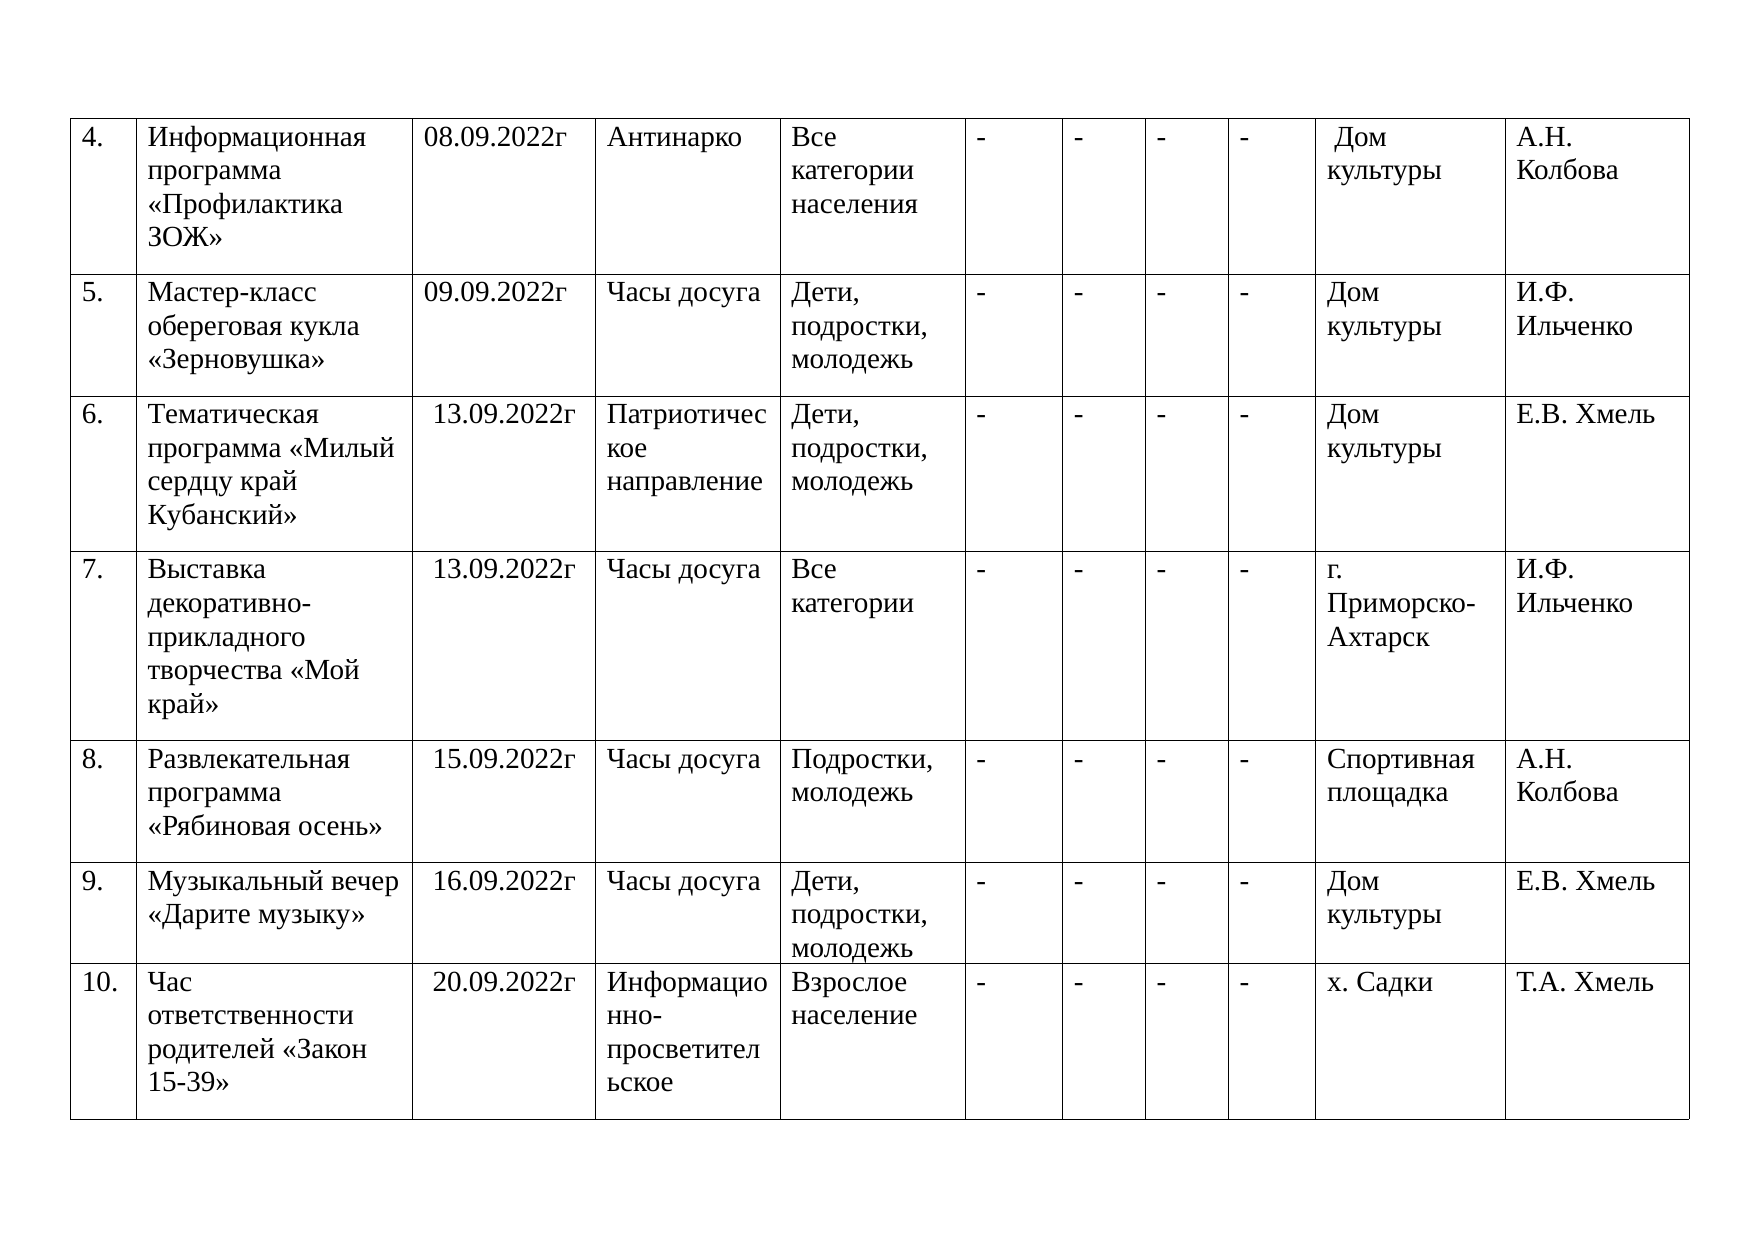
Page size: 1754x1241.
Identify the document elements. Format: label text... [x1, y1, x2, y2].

table_cell 7. [71, 552, 136, 740]
table_cell - [966, 119, 1062, 274]
table_cell А.Н. Колбова [1506, 119, 1689, 274]
table_cell - [1229, 275, 1315, 396]
table_cell Информационная программа «Профилактика ЗОЖ» [137, 119, 412, 274]
table_cell - [1229, 741, 1315, 862]
table_cell - [966, 964, 1062, 1119]
table_cell 6. [71, 397, 136, 551]
table_cell - [966, 863, 1062, 963]
table_cell - [1063, 741, 1145, 862]
table_cell Выставка декоративно-прикладного творчества «Мой край» [137, 552, 412, 740]
table_cell 8. [71, 741, 136, 862]
table_cell Дети, подростки, молодежь [781, 863, 965, 963]
table_cell Тематическая программа «Милый сердцу край Кубанский» [137, 397, 412, 551]
table_cell Развлекательная программа «Рябиновая осень» [137, 741, 412, 862]
table_cell 15.09.2022г [413, 741, 595, 862]
table_cell Все категории населения [781, 119, 965, 274]
table_cell - [1229, 119, 1315, 274]
table_cell 13.09.2022г [413, 397, 595, 551]
table_cell Т.А. Хмель [1506, 964, 1689, 1119]
table_cell Мастер-класс обереговая кукла «Зерновушка» [137, 275, 412, 396]
table_cell Музыкальный вечер «Дарите музыку» [137, 863, 412, 963]
table_cell - [1229, 863, 1315, 963]
table_cell Е.В. Хмель [1506, 397, 1689, 551]
table_cell - [1063, 964, 1145, 1119]
table_cell г. Приморско-Ахтарск [1316, 552, 1505, 740]
table_cell Дом культуры [1316, 863, 1505, 963]
table_cell Часы досуга [596, 275, 780, 396]
table_cell Часы досуга [596, 863, 780, 963]
table_cell - [1063, 275, 1145, 396]
table_cell - [966, 275, 1062, 396]
table_cell х. Садки [1316, 964, 1505, 1119]
table_cell - [966, 397, 1062, 551]
table_cell - [1229, 964, 1315, 1119]
table_cell - [1063, 119, 1145, 274]
table_cell - [966, 741, 1062, 862]
table_cell 10. [71, 964, 136, 1119]
table_cell - [966, 552, 1062, 740]
table_cell - [1146, 397, 1228, 551]
table_cell 20.09.2022г [413, 964, 595, 1119]
table_cell - [1229, 552, 1315, 740]
table_cell - [1146, 552, 1228, 740]
table_cell Дом культуры [1316, 397, 1505, 551]
table_cell - [1063, 863, 1145, 963]
table_cell 09.09.2022г [413, 275, 595, 396]
table_cell 08.09.2022г [413, 119, 595, 274]
table_cell - [1146, 119, 1228, 274]
table_cell 5. [71, 275, 136, 396]
table_cell - [1146, 275, 1228, 396]
table_cell Часы досуга [596, 552, 780, 740]
table_cell И.Ф. Ильченко [1506, 275, 1689, 396]
table_cell - [1063, 397, 1145, 551]
table_cell - [1146, 741, 1228, 862]
table_cell Все категории [781, 552, 965, 740]
table_cell Часы досуга [596, 741, 780, 862]
table_cell - [1063, 552, 1145, 740]
table_cell Дом культуры [1316, 119, 1505, 274]
table_cell Е.В. Хмель [1506, 863, 1689, 963]
table_cell Подростки, молодежь [781, 741, 965, 862]
table_cell Час ответственности родителей «Закон 15-39» [137, 964, 412, 1119]
table_cell Дом культуры [1316, 275, 1505, 396]
table_cell Дети, подростки, молодежь [781, 397, 965, 551]
table_cell Спортивная площадка [1316, 741, 1505, 862]
table_cell 16.09.2022г [413, 863, 595, 963]
table_cell А.Н. Колбова [1506, 741, 1689, 862]
table_cell Взрослое население [781, 964, 965, 1119]
table_cell - [1146, 863, 1228, 963]
table_cell 4. [71, 119, 136, 274]
table_cell Дети, подростки, молодежь [781, 275, 965, 396]
table_cell - [1229, 397, 1315, 551]
table_cell Антинарко [596, 119, 780, 274]
table_cell 13.09.2022г [413, 552, 595, 740]
table_cell И.Ф. Ильченко [1506, 552, 1689, 740]
table_cell Патриотическое направление [596, 397, 780, 551]
table_cell - [1146, 964, 1228, 1119]
table_cell Информационно-просветительское [596, 964, 780, 1119]
table_cell 9. [71, 863, 136, 963]
